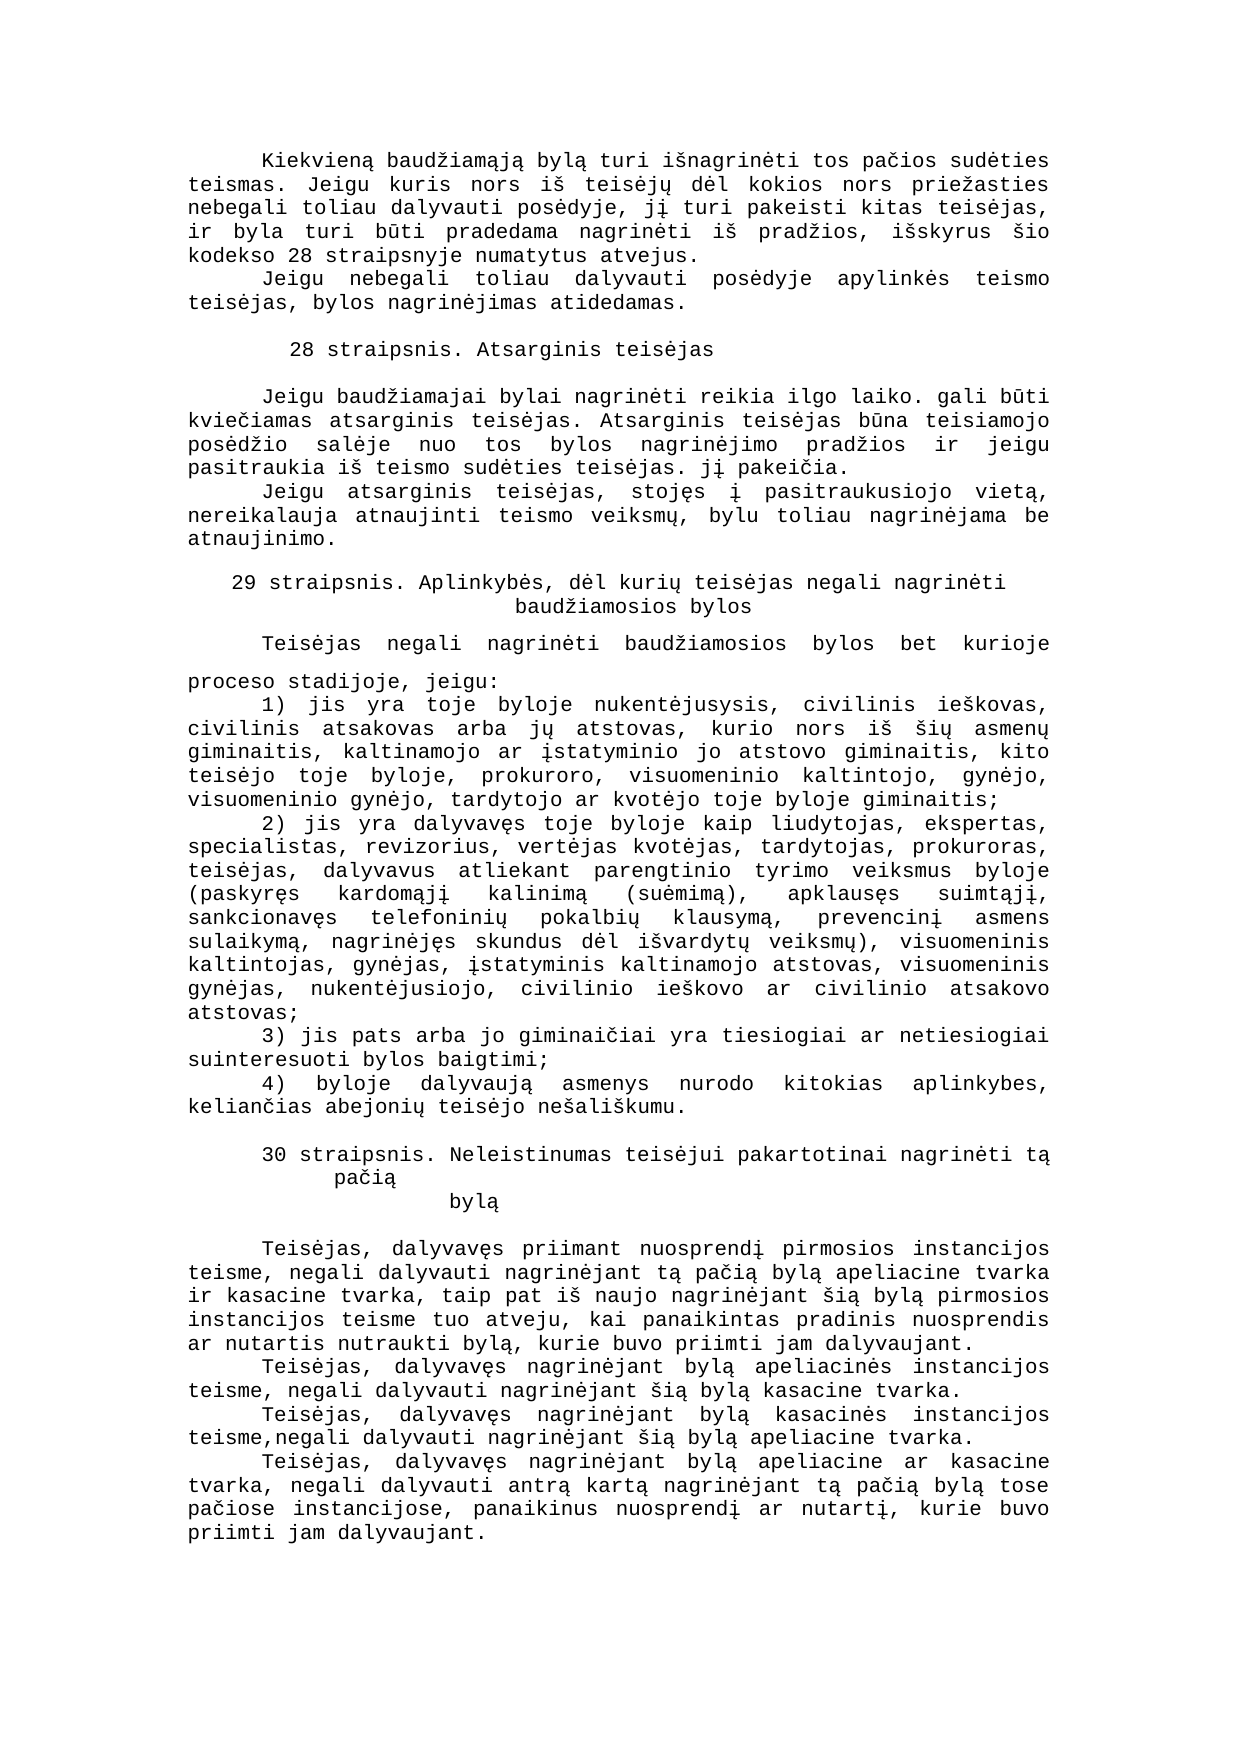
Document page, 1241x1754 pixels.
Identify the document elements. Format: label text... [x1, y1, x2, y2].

text Jeigu baudžiamajai bylai nagrinėti reikia ilgo laiko. gali būti kviečiamas atsarginis teisėjas. Atsarginis teisėjas būna teisiamojo posėdžio salėje nuo tos bylos nagrinėjimo pradžios ir jeigu pasitraukia iš teismo sudėties teisėjas. jį pakeičia. [187, 386, 1050, 481]
text Teisėjas, dalyvavęs nagrinėjant bylą apeliacine ar kasacine tvarka, negali dalyvauti antrą kartą nagrinėjant tą pačią bylą tose pačiose instancijose, panaikinus nuosprendį ar nutartį, kurie buvo priimti jam dalyvaujant. [187, 1451, 1050, 1546]
text 4) byloje dalyvaują asmenys nurodo kitokias aplinkybes, keliančias abejonių teisėjo nešališkumu. [187, 1073, 1050, 1120]
text 2) jis yra dalyvavęs toje byloje kaip liudytojas, ekspertas, specialistas, revizorius, vertėjas kvotėjas, tardytojas, prokuroras, teisėjas, dalyvavus atliekant parengtinio tyrimo veiksmus byloje (paskyręs kardomąjį kalinimą (suėmimą), apklausęs suimtąjį, sankcionavęs telefoninių pokalbių klausymą, prevencinį asmens sulaikymą, nagrinėjęs skundus dėl išvardytų veiksmų), visuomeninis kaltintojas, gynėjas, įstatyminis kaltinamojo atstovas, visuomeninis gynėjas, nukentėjusiojo, civilinio ieškovo ar civilinio atsakovo atstovas; [187, 812, 1050, 1025]
text 30 straipsnis. Neleistinumas teisėjui pakartotinai nagrinėti tą pačią [261, 1143, 1050, 1191]
text Teisėjas negali nagrinėti baudžiamosios bylos bet kurioje proceso stadijoje, jeigu: [187, 619, 1050, 694]
text 28 straipsnis. Atsarginis teisėjas [215, 339, 1050, 363]
text Teisėjas, dalyvavęs priimant nuosprendį pirmosios instancijos teisme, negali dalyvauti nagrinėjant tą pačią bylą apeliacine tvarka ir kasacine tvarka, taip pat iš naujo nagrinėjant šią bylą pirmosios instancijos teisme tuo atveju, kai panaikintas pradinis nuosprendis ar nutartis nutraukti bylą, kurie buvo priimti jam dalyvaujant. [187, 1238, 1050, 1356]
text Teisėjas, dalyvavęs nagrinėjant bylą apeliacinės instancijos teisme, negali dalyvauti nagrinėjant šią bylą kasacine tvarka. [187, 1356, 1050, 1404]
text 1) jis yra toje byloje nukentėjusysis, civilinis ieškovas, civilinis atsakovas arba jų atstovas, kurio nors iš šių asmenų giminaitis, kaltinamojo ar įstatyminio jo atstovo giminaitis, kito teisėjo toje byloje, prokuroro, visuomeninio kaltintojo, gynėjo, visuomeninio gynėjo, tardytojo ar kvotėjo toje byloje giminaitis; [187, 694, 1050, 812]
text 29 straipsnis. Aplinkybės, dėl kurių teisėjas negali nagrinėti baudžiamosios bylos [187, 572, 1050, 619]
text Jeigu nebegali toliau dalyvauti posėdyje apylinkės teismo teisėjas, bylos nagrinėjimas atidedamas. [187, 268, 1050, 316]
text bylą [261, 1191, 1050, 1214]
text Teisėjas, dalyvavęs nagrinėjant bylą kasacinės instancijos teisme,negali dalyvauti nagrinėjant šią bylą apeliacine tvarka. [187, 1404, 1050, 1451]
text Jeigu atsarginis teisėjas, stojęs į pasitraukusiojo vietą, nereikalauja atnaujinti teismo veiksmų, bylu toliau nagrinėjama be atnaujinimo. [187, 481, 1050, 552]
text 3) jis pats arba jo giminaičiai yra tiesiogiai ar netiesiogiai suinteresuoti bylos baigtimi; [187, 1025, 1050, 1073]
text Kiekvieną baudžiamąją bylą turi išnagrinėti tos pačios sudėties teismas. Jeigu kuris nors iš teisėjų dėl kokios nors priežasties nebegali toliau dalyvauti posėdyje, jį turi pakeisti kitas teisėjas, ir byla turi būti pradedama nagrinėti iš pradžios, išskyrus šio kodekso 28 straipsnyje numatytus atvejus. [187, 150, 1050, 268]
